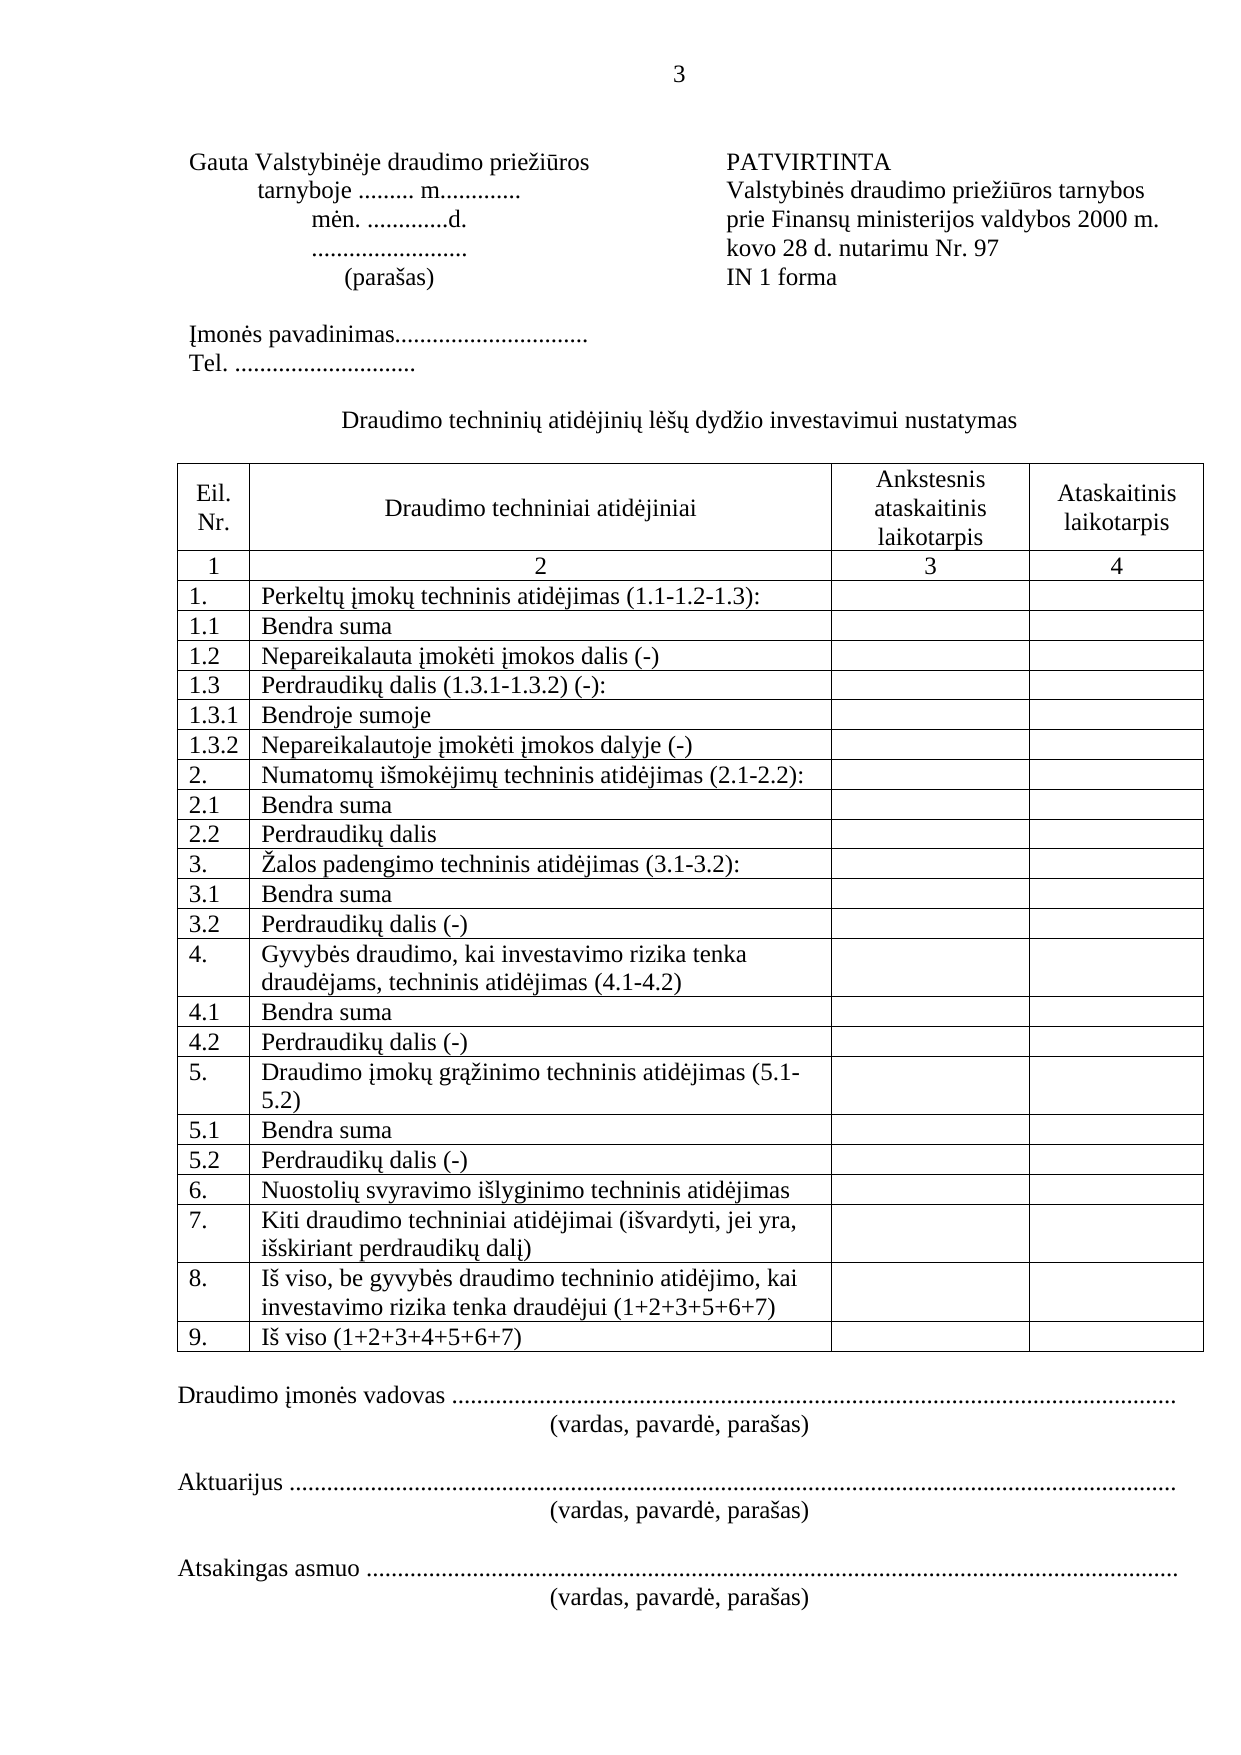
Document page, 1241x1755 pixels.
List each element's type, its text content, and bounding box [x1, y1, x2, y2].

table_cell [832, 997, 1029, 1026]
table_cell [1030, 849, 1203, 878]
table_cell 1.1 [178, 611, 249, 640]
table_cell [1030, 939, 1203, 996]
table_cell 1.3.2 [178, 730, 249, 759]
table_header Eil. Nr. [178, 464, 249, 550]
table_header PATVIRTINTA Valstybinės draudimo priežiūros tarnybos prie Finansų ministerijos valdybos 2000 m. kovo 28 d. nutarimu Nr. 97 IN 1 forma [601, 147, 1201, 291]
table_cell [832, 671, 1029, 699]
table_cell [1030, 760, 1203, 789]
table_cell Bendra suma [250, 997, 831, 1026]
table_cell [1030, 997, 1203, 1026]
table_cell 7. [178, 1205, 249, 1262]
table_cell Nepareikalauta įmokėti įmokos dalis (-) [250, 641, 831, 669]
table_cell 1.3 [178, 671, 249, 699]
table_cell 3.1 [178, 879, 249, 908]
table_cell [1030, 671, 1203, 699]
text (vardas, pavardė, parašas) [177, 1409, 1181, 1438]
table_cell Perdraudikų dalis [250, 820, 831, 848]
table_cell 4.1 [178, 997, 249, 1026]
table_cell [832, 1175, 1029, 1204]
table_cell 4.2 [178, 1027, 249, 1056]
table_cell Įmonės pavadinimas............................... Tel. ............................. [177, 291, 601, 377]
text Atsakingas asmuo .................................................................................................................................. [177, 1553, 1181, 1582]
table_header Gauta Valstybinėje draudimo priežiūros tarnyboje ......... m............. mėn. .............d. ......................... (parašas) [177, 147, 601, 291]
table_cell Iš viso, be gyvybės draudimo techninio atidėjimo, kai investavimo rizika tenka draudėjui (1+2+3+5+6+7) [250, 1263, 831, 1321]
table_cell [832, 611, 1029, 640]
table_cell 5.2 [178, 1145, 249, 1174]
table_cell [832, 1057, 1029, 1114]
table_cell Perdraudikų dalis (-) [250, 1027, 831, 1056]
table_header Ataskaitinis laikotarpis [1030, 464, 1203, 550]
text (vardas, pavardė, parašas) [177, 1582, 1181, 1610]
table_cell [601, 291, 1201, 377]
table_cell [832, 1115, 1029, 1144]
table_cell [832, 1263, 1029, 1321]
table_cell [1030, 611, 1203, 640]
table_cell [832, 1027, 1029, 1056]
table_cell [1030, 1145, 1203, 1174]
table_cell [1030, 641, 1203, 669]
table_cell Perdraudikų dalis (-) [250, 1145, 831, 1174]
table_cell [832, 760, 1029, 789]
table_cell Bendra suma [250, 1115, 831, 1144]
table_cell [1030, 790, 1203, 818]
table_cell 5.1 [178, 1115, 249, 1144]
table_cell [1030, 1322, 1203, 1351]
table_cell [832, 1322, 1029, 1351]
table_cell 1 [178, 551, 249, 580]
table_cell 2.1 [178, 790, 249, 818]
table_cell Perkeltų įmokų techninis atidėjimas (1.1-1.2-1.3): [250, 581, 831, 610]
table_cell 4 [1030, 551, 1203, 580]
text Draudimo įmonės vadovas .................................................................................................................... [177, 1380, 1181, 1409]
table_header Ankstesnis ataskaitinis laikotarpis [832, 464, 1029, 550]
table_cell Draudimo įmokų grąžinimo techninis atidėjimas (5.1-5.2) [250, 1057, 831, 1114]
table_header Draudimo techniniai atidėjiniai [250, 464, 831, 550]
table_cell [832, 820, 1029, 848]
table_cell 3 [832, 551, 1029, 580]
table_cell 8. [178, 1263, 249, 1321]
table_cell [832, 790, 1029, 818]
table_cell 4. [178, 939, 249, 996]
table_cell 2.2 [178, 820, 249, 848]
text (vardas, pavardė, parašas) [177, 1495, 1181, 1524]
table_cell [832, 909, 1029, 938]
table_cell [832, 1205, 1029, 1262]
table_cell Nepareikalautoje įmokėti įmokos dalyje (-) [250, 730, 831, 759]
table_cell Gyvybės draudimo, kai investavimo rizika tenka draudėjams, techninis atidėjimas (4.1-4.2) [250, 939, 831, 996]
table_cell 1. [178, 581, 249, 610]
table_cell [832, 879, 1029, 908]
table_cell Bendra suma [250, 790, 831, 818]
table_cell [1030, 581, 1203, 610]
table_cell [832, 730, 1029, 759]
table_cell [1030, 1057, 1203, 1114]
table_cell Kiti draudimo techniniai atidėjimai (išvardyti, jei yra, išskiriant perdraudikų dalį) [250, 1205, 831, 1262]
table_cell [832, 581, 1029, 610]
text Draudimo techninių atidėjinių lėšų dydžio investavimui nustatymas [177, 406, 1181, 434]
table_cell [832, 849, 1029, 878]
table_cell [1030, 879, 1203, 908]
table_cell Numatomų išmokėjimų techninis atidėjimas (2.1-2.2): [250, 760, 831, 789]
table_cell 3.2 [178, 909, 249, 938]
table_cell Bendra suma [250, 611, 831, 640]
table_cell [1030, 700, 1203, 729]
table_cell [1030, 820, 1203, 848]
table_cell Žalos padengimo techninis atidėjimas (3.1-3.2): [250, 849, 831, 878]
table_cell [1030, 1115, 1203, 1144]
table_cell [1030, 1175, 1203, 1204]
table_cell [1030, 909, 1203, 938]
table_cell 2 [250, 551, 831, 580]
text Aktuarijus .............................................................................................................................................. [177, 1467, 1181, 1495]
table_cell Iš viso (1+2+3+4+5+6+7) [250, 1322, 831, 1351]
table_cell [832, 700, 1029, 729]
table_cell [1030, 1027, 1203, 1056]
table_cell Perdraudikų dalis (-) [250, 909, 831, 938]
table_cell [1030, 1263, 1203, 1321]
table_cell 2. [178, 760, 249, 789]
table_cell [1030, 730, 1203, 759]
table_cell 6. [178, 1175, 249, 1204]
table_cell [832, 939, 1029, 996]
table_cell 1.3.1 [178, 700, 249, 729]
table_cell Bendra suma [250, 879, 831, 908]
table_cell [832, 641, 1029, 669]
table_cell 3. [178, 849, 249, 878]
table_cell [832, 1145, 1029, 1174]
table_cell 1.2 [178, 641, 249, 669]
table_cell Bendroje sumoje [250, 700, 831, 729]
table_cell 5. [178, 1057, 249, 1114]
table_cell Nuostolių svyravimo išlyginimo techninis atidėjimas [250, 1175, 831, 1204]
table_cell 9. [178, 1322, 249, 1351]
table_cell Perdraudikų dalis (1.3.1-1.3.2) (-): [250, 671, 831, 699]
table_cell [1030, 1205, 1203, 1262]
